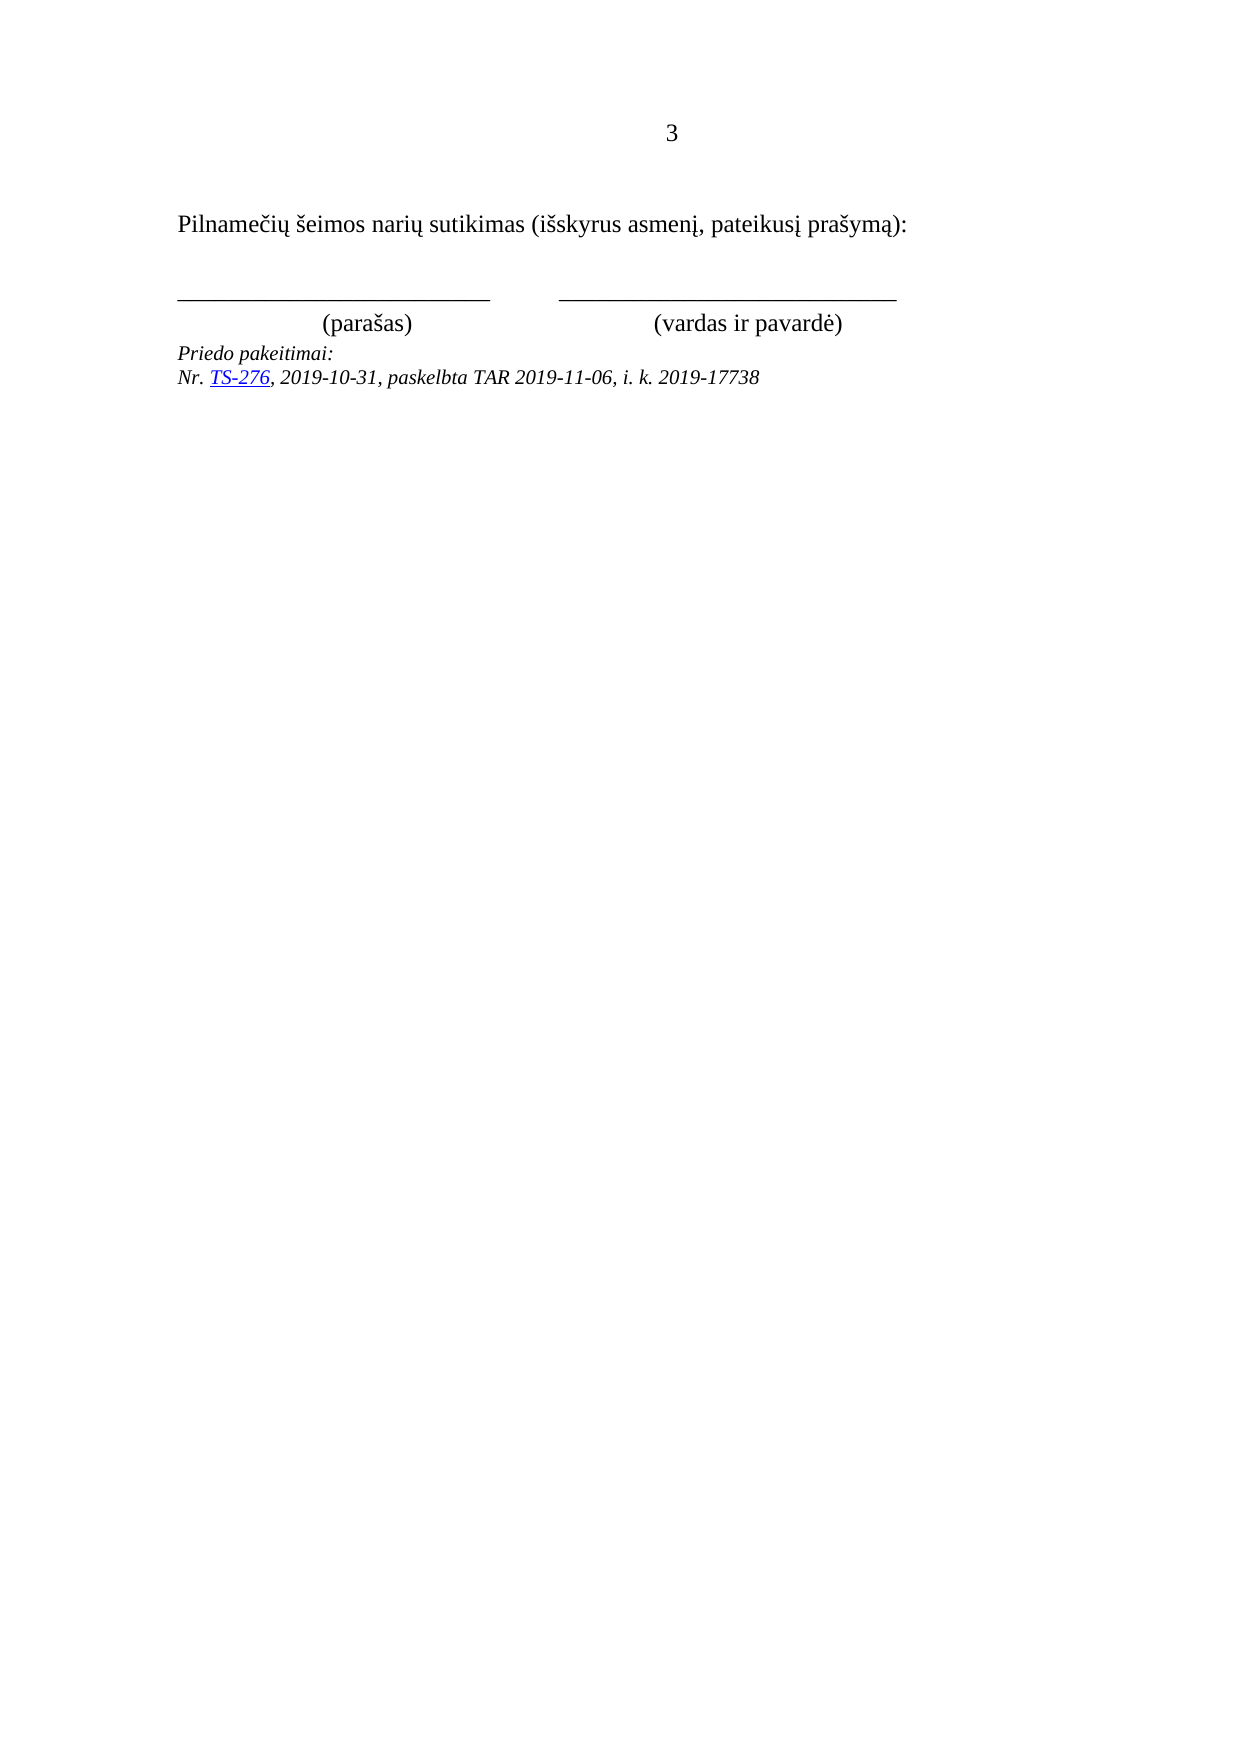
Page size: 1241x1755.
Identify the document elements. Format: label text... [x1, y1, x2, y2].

text _________________________ ___________________________ [177, 275, 1167, 303]
text Nr. TS-276, 2019-10-31, paskelbta TAR 2019-11-06, i. k. 2019-17738 [177, 365, 1167, 389]
text Priedo pakeitimai: [177, 341, 1167, 365]
text (parašas) (vardas ir pavardė) [303, 308, 1167, 337]
text Pilnamečių šeimos narių sutikimas (išskyrus asmenį, pateikusį prašymą): [177, 209, 1167, 237]
